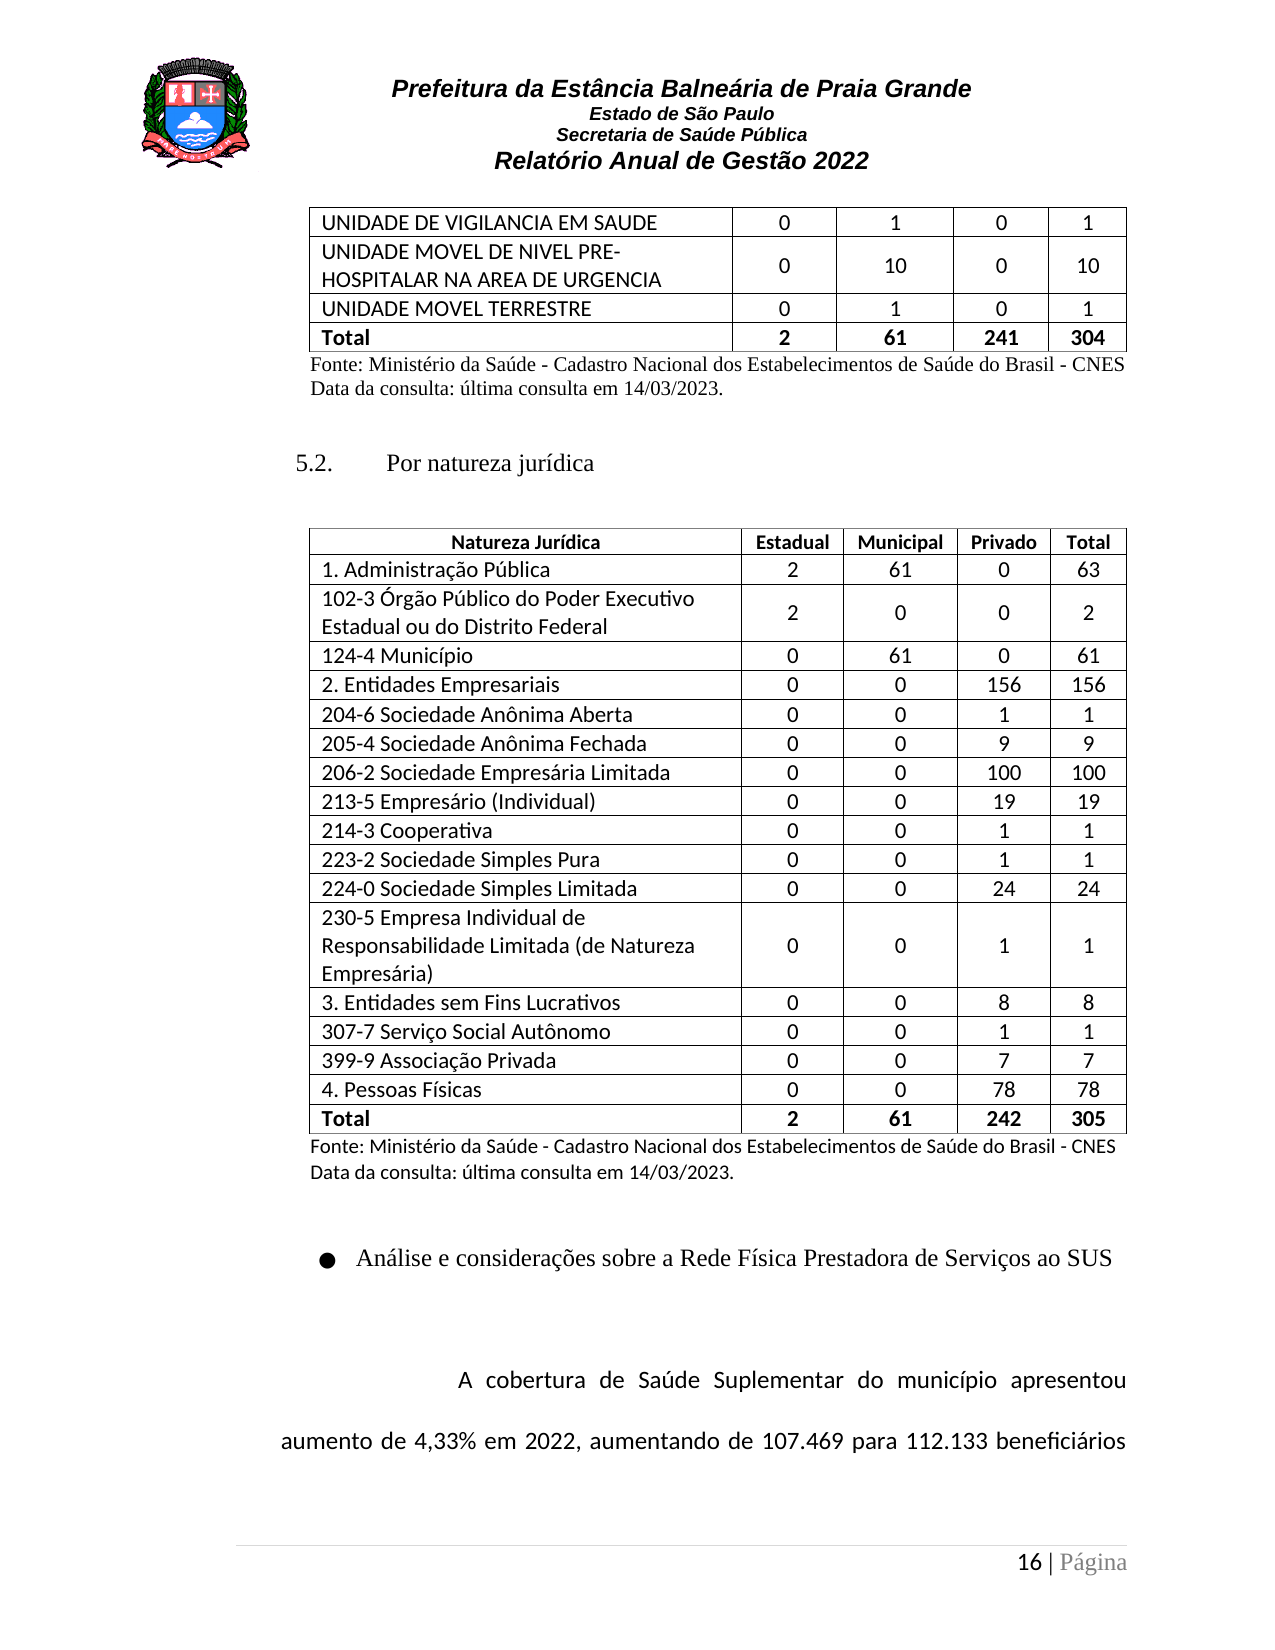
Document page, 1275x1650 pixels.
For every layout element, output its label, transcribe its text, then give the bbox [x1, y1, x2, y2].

table_cell 61 [1051, 642, 1126, 669]
table_cell 1 [1049, 294, 1126, 322]
table_cell 1 [958, 816, 1050, 844]
table_cell 10 [1049, 237, 1126, 293]
table_header Estadual [742, 529, 843, 554]
table_cell 3. Entidades sem Fins Lucrativos [310, 988, 741, 1016]
table_cell 0 [742, 816, 843, 844]
table_cell 100 [1051, 758, 1126, 786]
table_cell 7 [1051, 1046, 1126, 1074]
table_cell 1 [958, 1017, 1050, 1045]
table_cell 304 [1049, 323, 1126, 351]
table_cell 9 [958, 729, 1050, 757]
table_cell 0 [844, 758, 957, 786]
table_cell 2 [1051, 585, 1126, 641]
table_cell 1 [1049, 208, 1126, 236]
table_cell 0 [844, 671, 957, 699]
table_cell 241 [954, 323, 1048, 351]
picture [132, 55, 259, 172]
text Data da consulta: última consulta em 14/03/2023. [310, 376, 1127, 400]
table_cell 0 [844, 787, 957, 815]
table_cell 8 [958, 988, 1050, 1016]
table_cell 0 [742, 671, 843, 699]
table_cell 9 [1051, 729, 1126, 757]
table_cell 78 [958, 1075, 1050, 1103]
table_cell 0 [733, 208, 836, 236]
table_cell 0 [958, 642, 1050, 669]
table_cell 0 [954, 294, 1048, 322]
table_cell 1 [1051, 903, 1126, 987]
table_cell 0 [742, 729, 843, 757]
table_cell 156 [958, 671, 1050, 699]
table_cell 0 [844, 1075, 957, 1103]
table_cell 242 [958, 1105, 1050, 1132]
table_cell 0 [844, 700, 957, 728]
table_cell 24 [1051, 874, 1126, 902]
table_cell 0 [742, 845, 843, 873]
table_cell 0 [954, 208, 1048, 236]
table_cell 1 [958, 903, 1050, 987]
table_cell 0 [958, 555, 1050, 583]
text A cobertura de Saúde Suplementar do município apresentou aumento de 4,33% em 2022, aumentando de 107.469 para 112.133 beneficiários [281, 1364, 1127, 1456]
table_cell 2 [742, 585, 843, 641]
list Por natureza jurídica [295, 448, 1127, 477]
table_cell UNIDADE MOVEL TERRESTRE [310, 294, 732, 322]
table_cell 204-6 Sociedade Anônima Aberta [310, 700, 741, 728]
table_cell 124-4 Município [310, 642, 741, 669]
table_cell 1 [1051, 816, 1126, 844]
table_cell 1 [958, 700, 1050, 728]
table_cell 2 [742, 555, 843, 583]
table_cell 0 [954, 237, 1048, 293]
table_cell 0 [844, 845, 957, 873]
table_cell 2 [733, 323, 836, 351]
table_cell 4. Pessoas Físicas [310, 1075, 741, 1103]
table_cell 1 [837, 294, 953, 322]
list Análise e considerações sobre a Rede Física Prestadora de Serviços ao SUS [318, 1235, 1127, 1278]
table_cell 0 [742, 642, 843, 669]
table_cell 7 [958, 1046, 1050, 1074]
table_cell 205-4 Sociedade Anônima Fechada [310, 729, 741, 757]
table_cell 61 [844, 555, 957, 583]
table_cell 0 [844, 874, 957, 902]
table_cell 1 [1051, 845, 1126, 873]
table_cell 8 [1051, 988, 1126, 1016]
table_cell 213-5 Empresário (Individual) [310, 787, 741, 815]
table_cell 2 [742, 1105, 843, 1132]
table_cell 0 [742, 1017, 843, 1045]
table_cell 0 [742, 1075, 843, 1103]
table_cell 0 [733, 294, 836, 322]
table_cell 78 [1051, 1075, 1126, 1103]
table_cell 61 [844, 1105, 957, 1132]
table_cell 19 [1051, 787, 1126, 815]
table_cell Total [310, 1105, 741, 1132]
table_cell 0 [733, 237, 836, 293]
text Data da consulta: última consulta em 14/03/2023. [310, 1159, 1127, 1184]
table_cell 2. Entidades Empresariais [310, 671, 741, 699]
table_header Privado [958, 529, 1050, 554]
table_cell 0 [742, 787, 843, 815]
table_cell 0 [844, 988, 957, 1016]
text Fonte: Ministério da Saúde - Cadastro Nacional dos Estabelecimentos de Saúde do Brasil - CNES [236, 352, 1127, 376]
table_cell 0 [844, 816, 957, 844]
table_cell 214-3 Cooperativa [310, 816, 741, 844]
table_cell 1 [1051, 700, 1126, 728]
table_header Municipal [844, 529, 957, 554]
table_cell 102-3 Órgão Público do Poder Executivo Estadual ou do Distrito Federal [310, 585, 741, 641]
table_cell 0 [844, 1046, 957, 1074]
table_cell 230-5 Empresa Individual de Responsabilidade Limitada (de Natureza Empresária) [310, 903, 741, 987]
table_cell 0 [844, 1017, 957, 1045]
table_cell 0 [844, 729, 957, 757]
table_cell 61 [844, 642, 957, 669]
table_cell 223-2 Sociedade Simples Pura [310, 845, 741, 873]
table_cell 206-2 Sociedade Empresária Limitada [310, 758, 741, 786]
table_cell 0 [742, 988, 843, 1016]
table_cell 63 [1051, 555, 1126, 583]
table_cell 0 [958, 585, 1050, 641]
table_cell 1 [958, 845, 1050, 873]
table_cell 24 [958, 874, 1050, 902]
table_cell 0 [742, 1046, 843, 1074]
table_cell UNIDADE MOVEL DE NIVEL PRE-HOSPITALAR NA AREA DE URGENCIA [310, 237, 732, 293]
table_cell 0 [742, 874, 843, 902]
table_cell 19 [958, 787, 1050, 815]
table_cell 224-0 Sociedade Simples Limitada [310, 874, 741, 902]
table_cell 0 [742, 903, 843, 987]
table_cell 156 [1051, 671, 1126, 699]
text Fonte: Ministério da Saúde - Cadastro Nacional dos Estabelecimentos de Saúde do Brasil - CNES [310, 1134, 1127, 1159]
table_cell 0 [844, 585, 957, 641]
table_cell 0 [742, 758, 843, 786]
table_header Natureza Jurídica [310, 529, 741, 554]
table_cell 305 [1051, 1105, 1126, 1132]
table_cell 10 [837, 237, 953, 293]
table_cell 1 [1051, 1017, 1126, 1045]
table_cell 1. Administração Pública [310, 555, 741, 583]
table_cell 399-9 Associação Privada [310, 1046, 741, 1074]
table_cell 0 [742, 700, 843, 728]
table_cell 0 [844, 903, 957, 987]
table_cell 1 [837, 208, 953, 236]
table_cell 100 [958, 758, 1050, 786]
table_cell 307-7 Serviço Social Autônomo [310, 1017, 741, 1045]
table_cell Total [310, 323, 732, 351]
table_cell UNIDADE DE VIGILANCIA EM SAUDE [310, 208, 732, 236]
table_cell 61 [837, 323, 953, 351]
table_header Total [1051, 529, 1126, 554]
